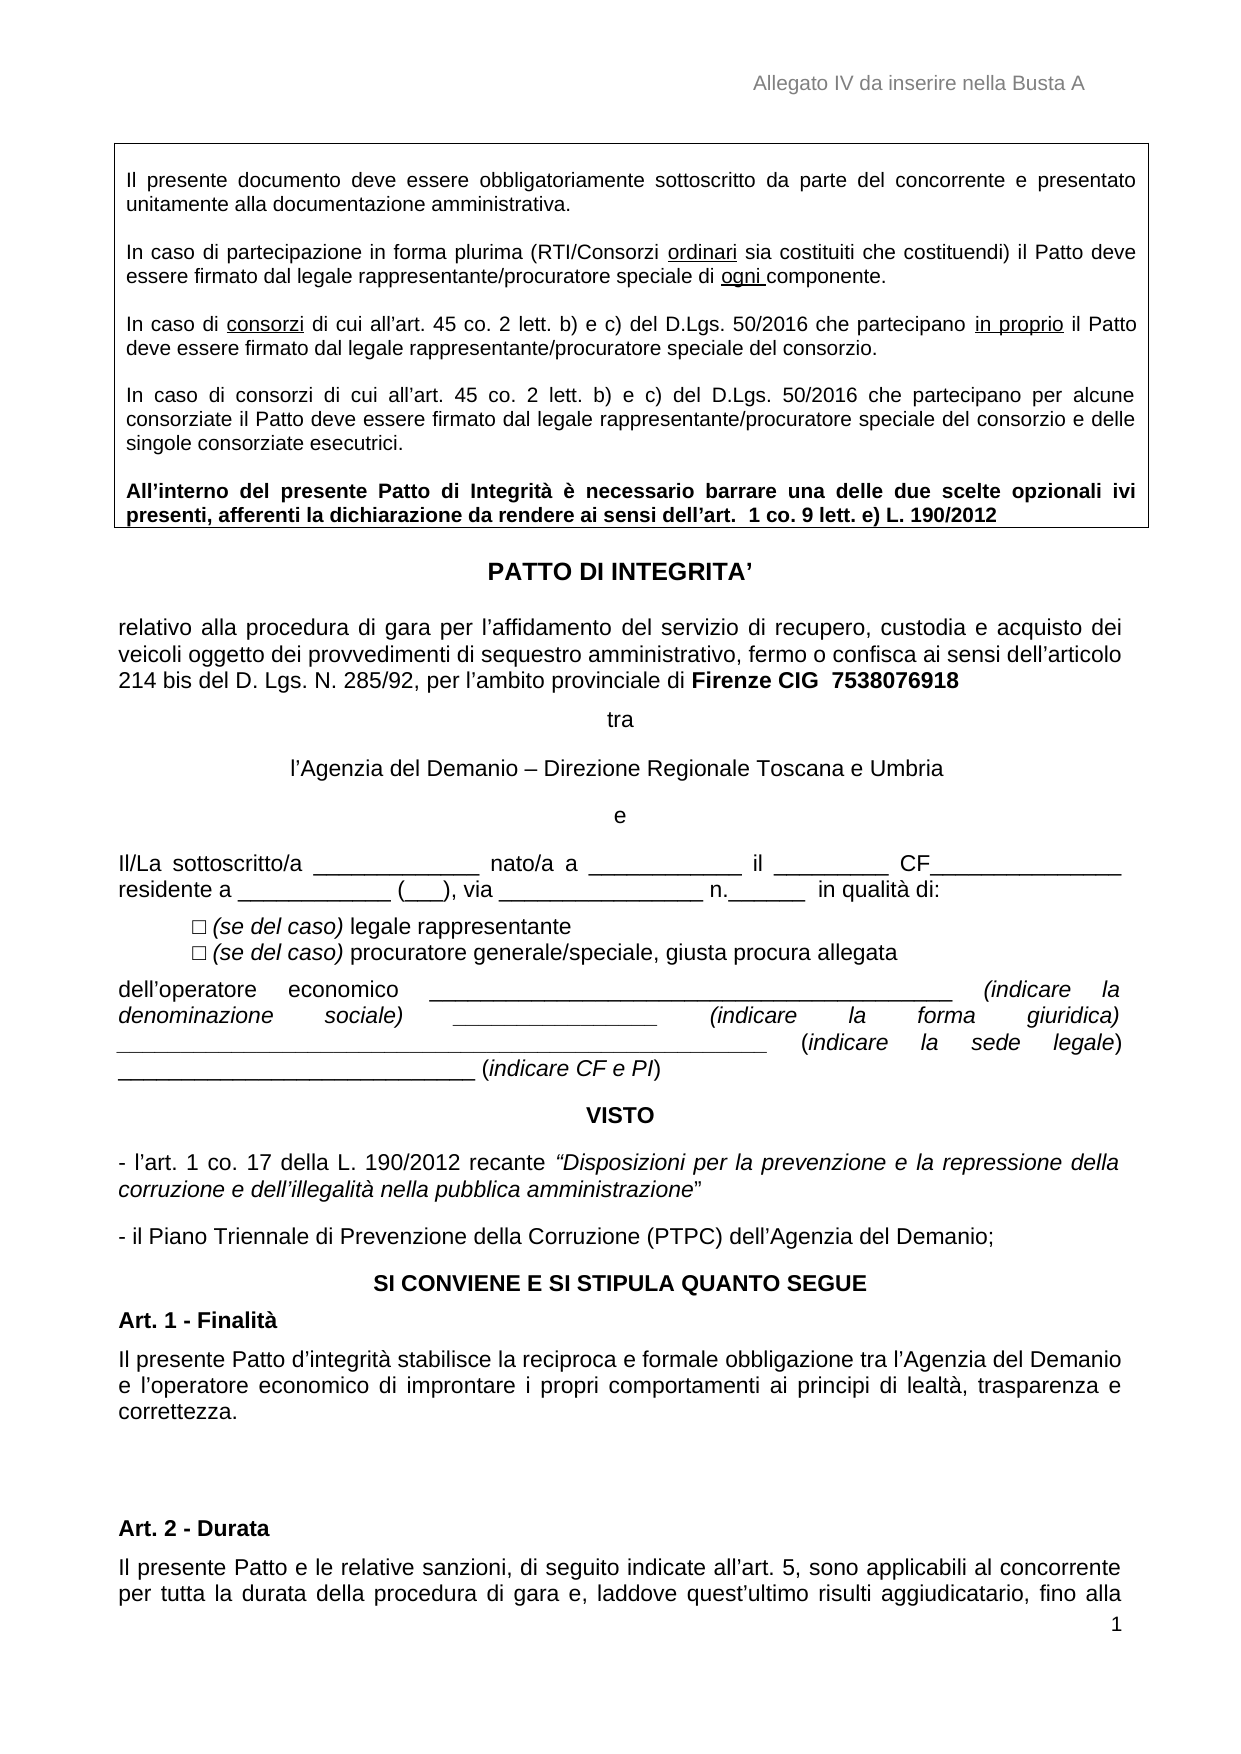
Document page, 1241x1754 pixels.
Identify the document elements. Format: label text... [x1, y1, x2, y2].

text SI CONVIENE E SI STIPULA QUANTO SEGUE [118, 1270, 1122, 1296]
text Art. 2 - Durata [118, 1515, 1122, 1541]
text VISTO [118, 1102, 1122, 1128]
text l’Agenzia del Demanio – Direzione Regionale Toscana e Umbria [118, 755, 1122, 782]
text Art. 1 - Finalità [118, 1307, 1122, 1333]
text Il presente Patto e le relative sanzioni, di seguito indicate all’art. 5, sono applicabili al concorrente per tutta la durata della procedura di gara e, laddove quest’ultimo risulti aggiudicatario, fino alla [118, 1554, 1122, 1606]
text □ (se del caso) legale rappresentante [192, 913, 1122, 939]
text - il Piano Triennale di Prevenzione della Corruzione (PTPC) dell’Agenzia del Demanio; [118, 1223, 1122, 1249]
text e [118, 802, 1122, 829]
text - l’art. 1 co. 17 della L. 190/2012 recante “Disposizioni per la prevenzione e la repressione della corruzione e dell’illegalità nella pubblica amministrazione” [118, 1149, 1122, 1202]
text □ (se del caso) procuratore generale/speciale, giusta procura allegata [192, 939, 1122, 965]
table_header Il presente documento deve essere obbligatoriamente sottoscritto da parte del concorrente e presentato unitamente alla documentazione amministrativa. In caso di partecipazione in forma plurima (RTI/Consorzi ordinari sia costituiti che costituendi) il Patto deve essere firmato dal legale rappresentante/procuratore speciale di ogni componente. In caso di consorzi di cui all’art. 45 co. 2 lett. b) e c) del D.Lgs. 50/2016 che partecipano in proprio il Patto deve essere firmato dal legale rappresentante/procuratore speciale del consorzio. In caso di consorzi di cui all’art. 45 co. 2 lett. b) e c) del D.Lgs. 50/2016 che partecipano per alcune consorziate il Patto deve essere firmato dal legale rappresentante/procuratore speciale del consorzio e delle singole consorziate esecutrici. All’interno del presente Patto di Integrità è necessario barrare una delle due scelte opzionali ivi presenti, afferenti la dichiarazione da rendere ai sensi dell’art. 1 co. 9 lett. e) L. 190/2012 [115, 144, 1148, 527]
text relativo alla procedura di gara per l’affidamento del servizio di recupero, custodia e acquisto dei veicoli oggetto dei provvedimenti di sequestro amministrativo, fermo o confisca ai sensi dell’articolo 214 bis del D. Lgs. N. 285/92, per l’ambito provinciale di Firenze CIG 7538076918 [118, 614, 1122, 693]
text Il presente Patto d’integrità stabilisce la reciproca e formale obbligazione tra l’Agenzia del Demanio e l’operatore economico di improntare i propri comportamenti ai principi di lealtà, trasparenza e correttezza. [118, 1346, 1122, 1425]
text dell’operatore economico _________________________________________ (indicare la denominazione sociale) ________________ (indicare la forma giuridica) ___________________________________________________ (indicare la sede legale) ____________________________ (indicare CF e PI) [118, 976, 1122, 1081]
text tra [118, 706, 1122, 732]
text Il/La sottoscritto/a _____________ nato/a a ____________ il _________ CF_______________ residente a ____________ (___), via ________________ n.______ in qualità di: [118, 849, 1122, 902]
text PATTO DI INTEGRITA’ [118, 557, 1122, 586]
